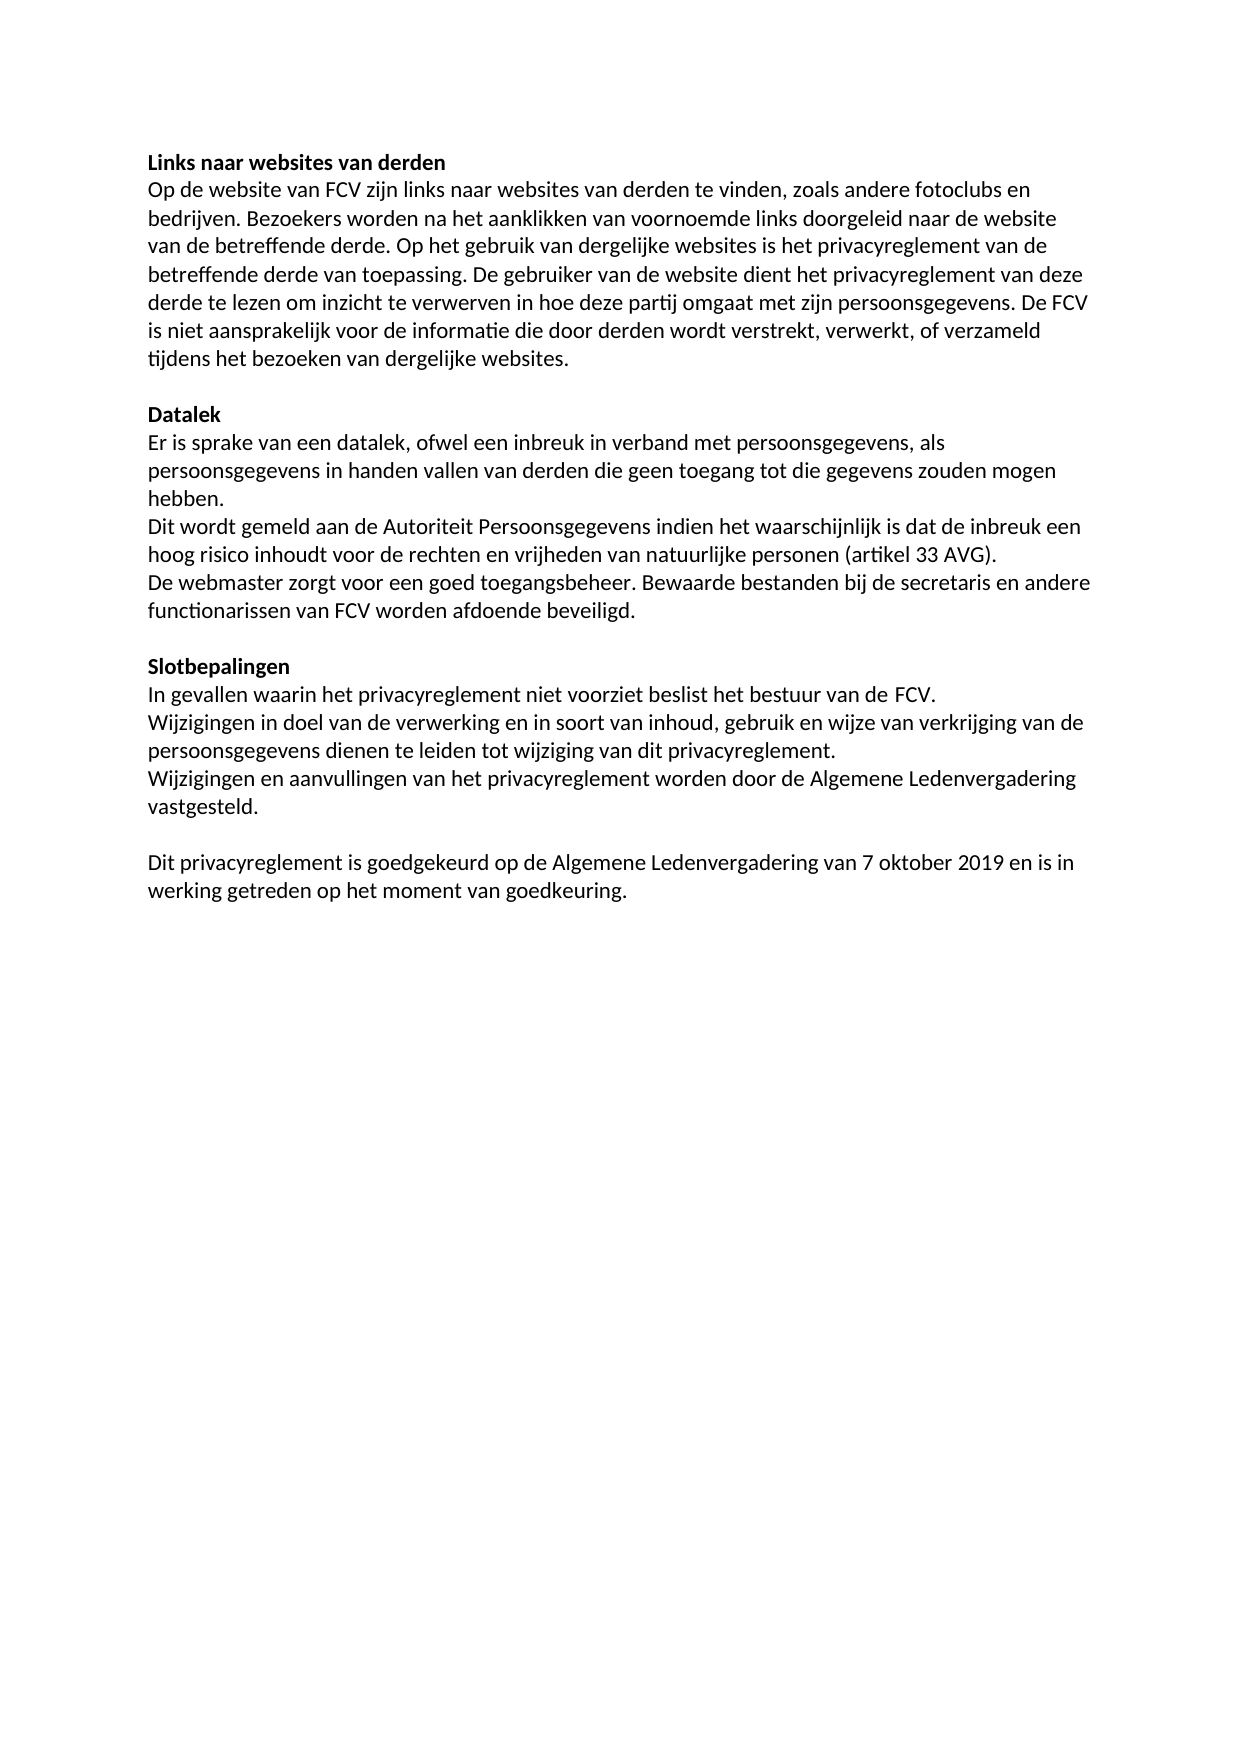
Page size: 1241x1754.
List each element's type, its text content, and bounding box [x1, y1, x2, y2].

text Er is sprake van een datalek, ofwel een inbreuk in verband met persoonsgegevens, als persoonsgegevens in handen vallen van derden die geen toegang tot die gegevens zouden mogen hebben. [148, 428, 1093, 512]
text Wijzigingen in doel van de verwerking en in soort van inhoud, gebruik en wijze van verkrijging van de persoonsgegevens dienen te leiden tot wijziging van dit privacyreglement. [148, 708, 1093, 764]
text Dit wordt gemeld aan de Autoriteit Persoonsgegevens indien het waarschijnlijk is dat de inbreuk een hoog risico inhoudt voor de rechten en vrijheden van natuurlijke personen (artikel 33 AVG). [148, 512, 1093, 568]
text Links naar websites van derden [148, 148, 1093, 176]
text De webmaster zorgt voor een goed toegangsbeheer. Bewaarde bestanden bij de secretaris en andere functionarissen van FCV worden afdoende beveiligd. [148, 568, 1093, 624]
text Op de website van FCV zijn links naar websites van derden te vinden, zoals andere fotoclubs en bedrijven. Bezoekers worden na het aanklikken van voornoemde links doorgeleid naar de website van de betreffende derde. Op het gebruik van dergelijke websites is het privacyreglement van de betreffende derde van toepassing. De gebruiker van de website dient het privacyreglement van deze derde te lezen om inzicht te verwerven in hoe deze partij omgaat met zijn persoonsgegevens. De FCV is niet aansprakelijk voor de informatie die door derden wordt verstrekt, verwerkt, of verzameld tijdens het bezoeken van dergelijke websites. [148, 176, 1093, 372]
text In gevallen waarin het privacyreglement niet voorziet beslist het bestuur van de FCV. [148, 680, 1093, 708]
text Datalek [148, 400, 1093, 428]
text Slotbepalingen [148, 652, 1093, 680]
text Dit privacyreglement is goedgekeurd op de Algemene Ledenvergadering van 7 oktober 2019 en is in werking getreden op het moment van goedkeuring. [148, 848, 1093, 904]
text Wijzigingen en aanvullingen van het privacyreglement worden door de Algemene Ledenvergadering vastgesteld. [148, 764, 1093, 820]
